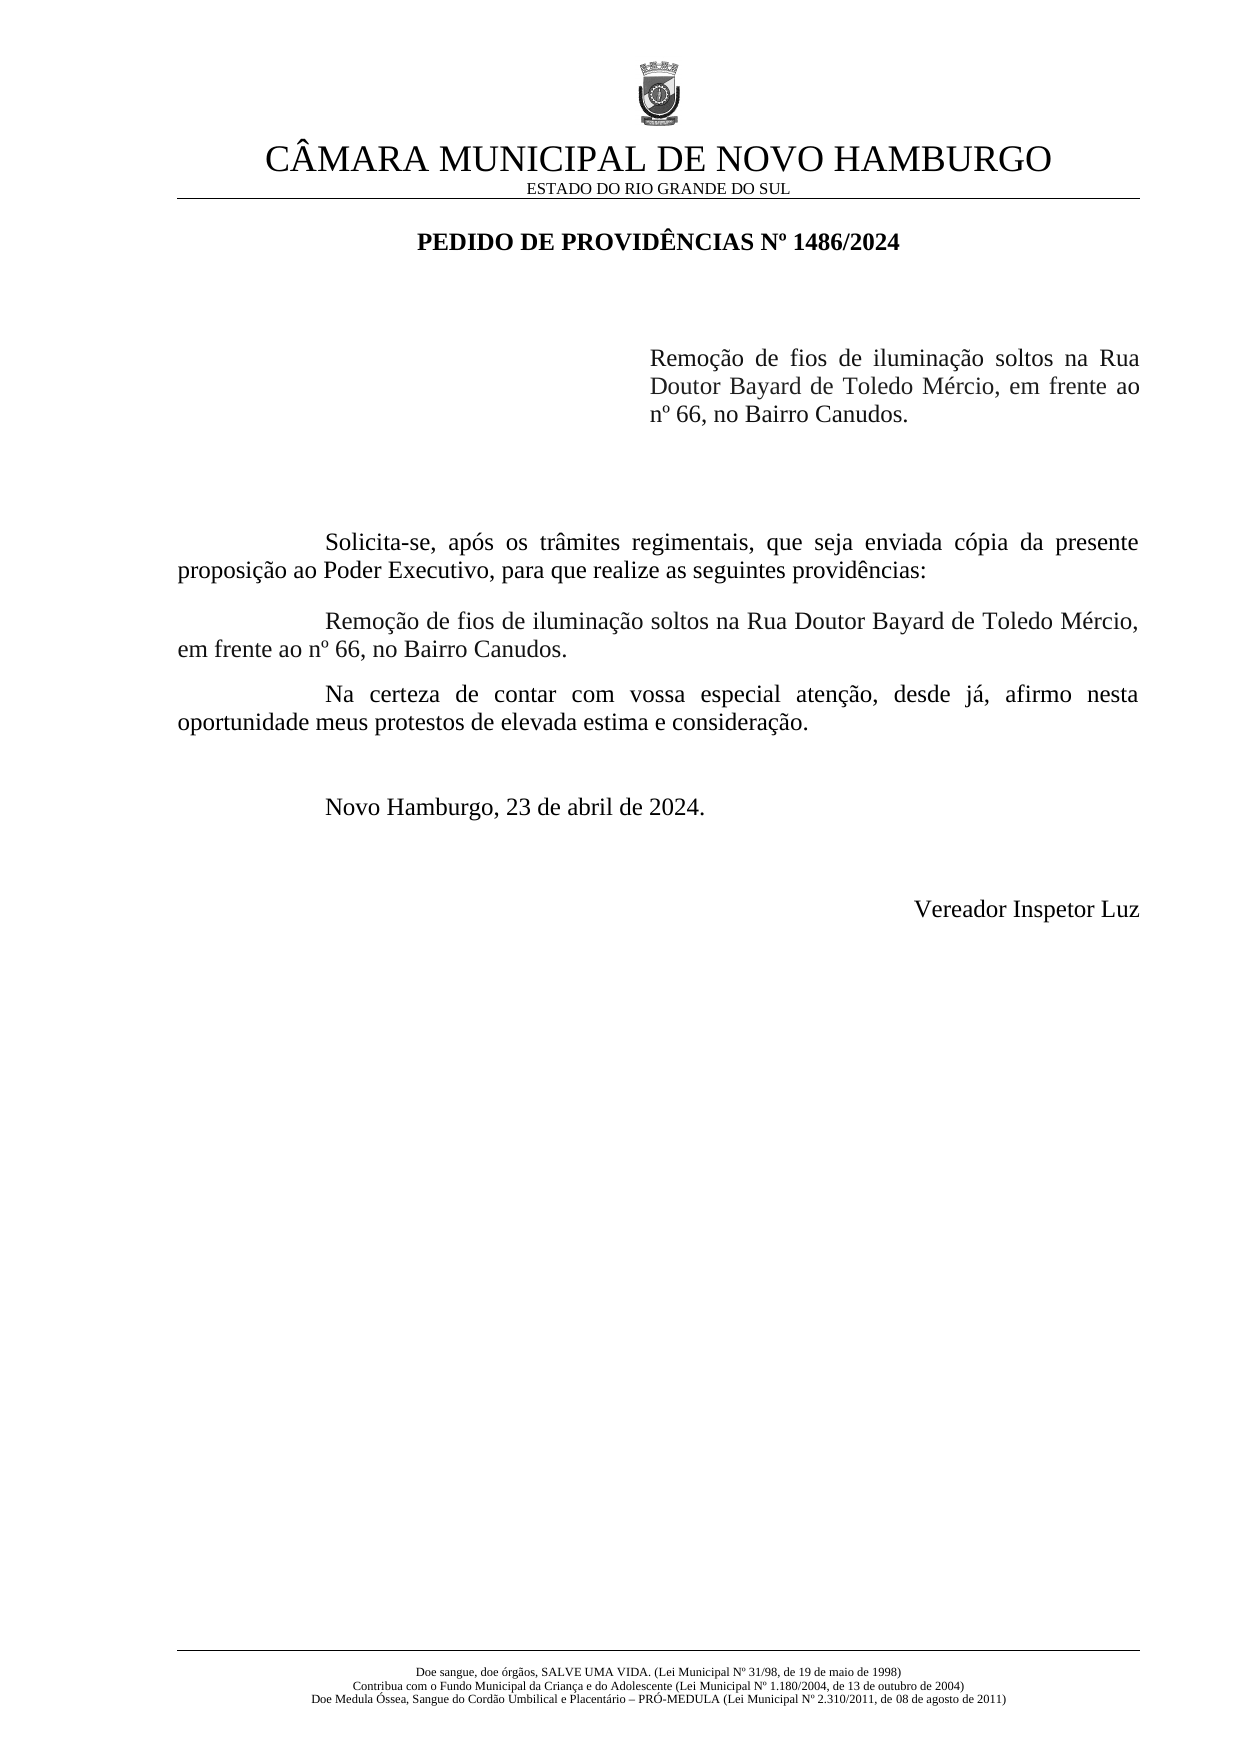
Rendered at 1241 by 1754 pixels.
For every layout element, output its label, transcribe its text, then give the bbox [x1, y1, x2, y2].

text Solicita-se, após os trâmites regimentais, que seja enviada cópia da presente proposição ao Poder Executivo, para que realize as seguintes providências: [177, 528, 1140, 583]
text Remoção de fios de iluminação soltos na Rua Doutor Bayard de Toledo Mércio, em frente ao nº 66, no Bairro Canudos. [177, 607, 1140, 662]
text Remoção de fios de iluminação soltos na Rua Doutor Bayard de Toledo Mércio, em frente ao nº 66, no Bairro Canudos. [649, 344, 1140, 428]
text Na certeza de contar com vossa especial atenção, desde já, afirmo nesta oportunidade meus protestos de elevada estima e consideração. [177, 680, 1140, 736]
text Novo Hamburgo, 23 de abril de 2024. [177, 793, 1140, 821]
text PEDIDO DE PROVIDÊNCIAS Nº 1486/2024 [177, 228, 1140, 256]
text Vereador Inspetor Luz [177, 895, 1140, 923]
